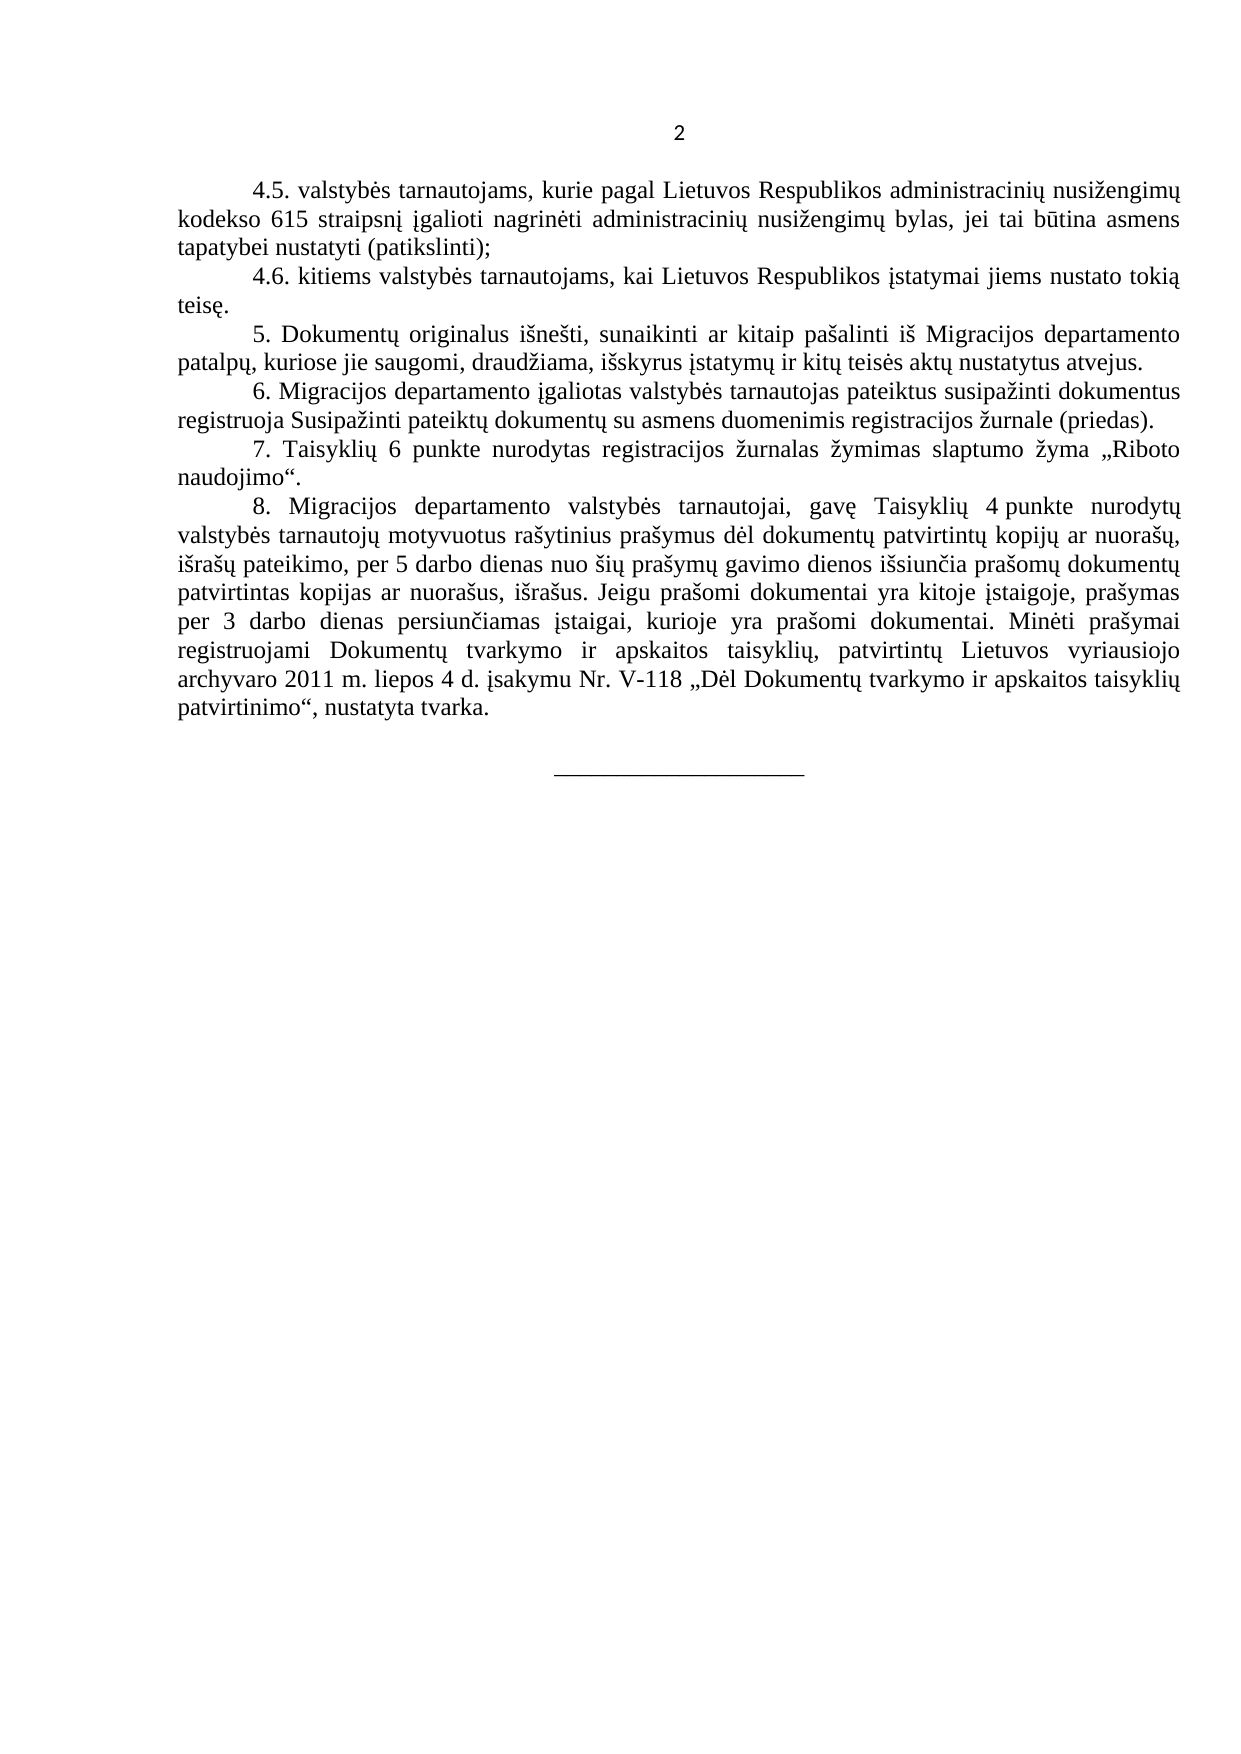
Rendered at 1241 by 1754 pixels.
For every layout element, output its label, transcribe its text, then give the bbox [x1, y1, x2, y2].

text 4.6. kitiems valstybės tarnautojams, kai Lietuvos Respublikos įstatymai jiems nustato tokią teisę. [177, 261, 1181, 319]
text ____________________ [177, 750, 1181, 779]
text 5. Dokumentų originalus išnešti, sunaikinti ar kitaip pašalinti iš Migracijos departamento patalpų, kuriose jie saugomi, draudžiama, išskyrus įstatymų ir kitų teisės aktų nustatytus atvejus. [177, 319, 1181, 376]
text 6. Migracijos departamento įgaliotas valstybės tarnautojas pateiktus susipažinti dokumentus registruoja Susipažinti pateiktų dokumentų su asmens duomenimis registracijos žurnale (priedas). [177, 376, 1181, 434]
text 7. Taisyklių 6 punkte nurodytas registracijos žurnalas žymimas slaptumo žyma „Riboto naudojimo“. [177, 434, 1181, 491]
text 4.5. valstybės tarnautojams, kurie pagal Lietuvos Respublikos administracinių nusižengimų kodekso 615 straipsnį įgalioti nagrinėti administracinių nusižengimų bylas, jei tai būtina asmens tapatybei nustatyti (patikslinti); [177, 175, 1181, 261]
text 8. Migracijos departamento valstybės tarnautojai, gavę Taisyklių 4 punkte nurodytų valstybės tarnautojų motyvuotus rašytinius prašymus dėl dokumentų patvirtintų kopijų ar nuorašų, išrašų pateikimo, per 5 darbo dienas nuo šių prašymų gavimo dienos išsiunčia prašomų dokumentų patvirtintas kopijas ar nuorašus, išrašus. Jeigu prašomi dokumentai yra kitoje įstaigoje, prašymas per 3 darbo dienas persiunčiamas įstaigai, kurioje yra prašomi dokumentai. Minėti prašymai registruojami Dokumentų tvarkymo ir apskaitos taisyklių, patvirtintų Lietuvos vyriausiojo archyvaro 2011 m. liepos 4 d. įsakymu Nr. V-118 „Dėl Dokumentų tvarkymo ir apskaitos taisyklių patvirtinimo“, nustatyta tvarka. [177, 491, 1181, 721]
